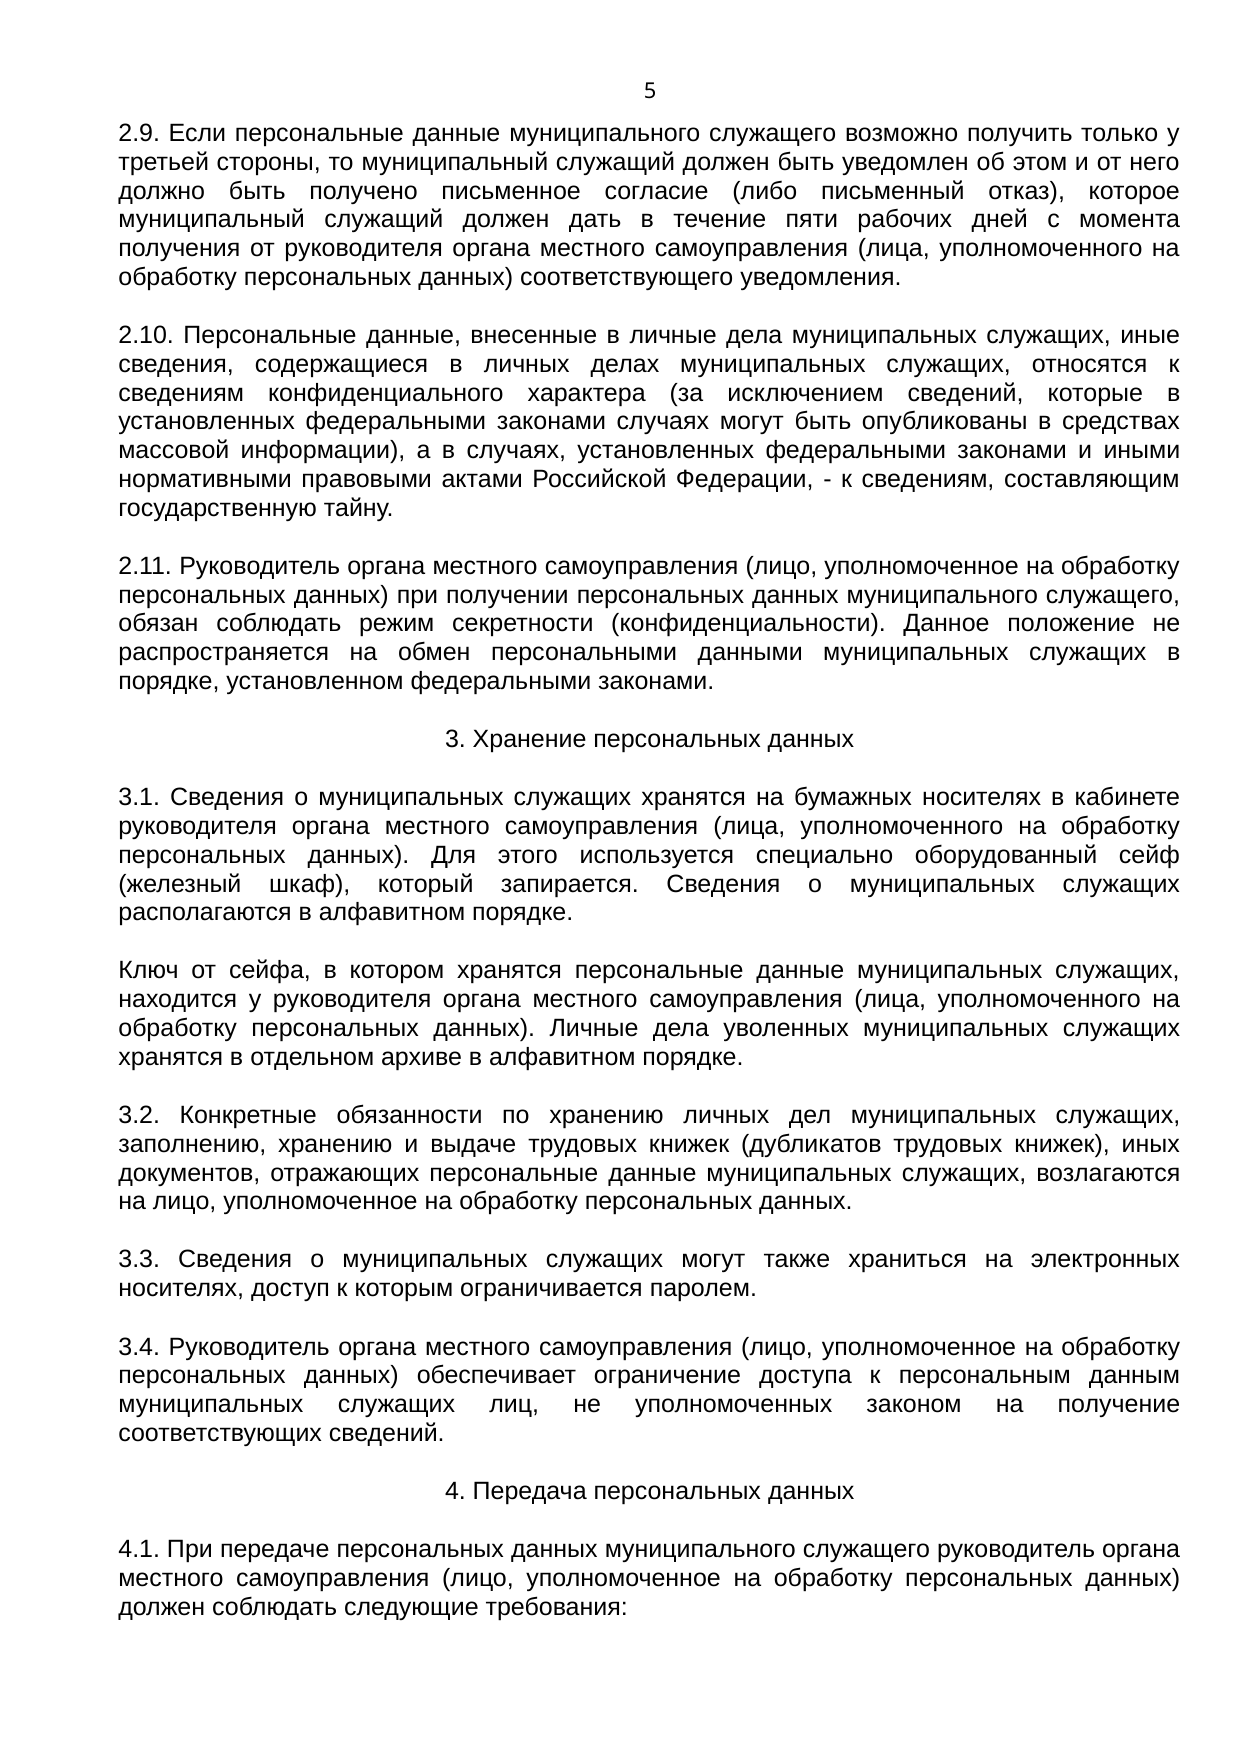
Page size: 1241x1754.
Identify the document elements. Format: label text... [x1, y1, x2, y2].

text 3.1. Сведения о муниципальных служащих хранятся на бумажных носителях в кабинете руководителя органа местного самоуправления (лица, уполномоченного на обработку персональных данных). Для этого используется специально оборудованный сейф (железный шкаф), который запирается. Сведения о муниципальных служащих располагаются в алфавитном порядке. [118, 782, 1181, 926]
text 3.2. Конкретные обязанности по хранению личных дел муниципальных служащих, заполнению, хранению и выдаче трудовых книжек (дубликатов трудовых книжек), иных документов, отражающих персональные данные муниципальных служащих, возлагаются на лицо, уполномоченное на обработку персональных данных. [118, 1100, 1181, 1215]
text 2.10. Персональные данные, внесенные в личные дела муниципальных служащих, иные сведения, содержащиеся в личных делах муниципальных служащих, относятся к сведениям конфиденциального характера (за исключением сведений, которые в установленных федеральными законами случаях могут быть опубликованы в средствах массовой информации), а в случаях, установленных федеральными законами и иными нормативными правовыми актами Российской Федерации, - к сведениям, составляющим государственную тайну. [118, 320, 1181, 521]
text 4.1. При передаче персональных данных муниципального служащего руководитель органа местного самоуправления (лицо, уполномоченное на обработку персональных данных) должен соблюдать следующие требования: [118, 1534, 1181, 1620]
text 2.11. Руководитель органа местного самоуправления (лицо, уполномоченное на обработку персональных данных) при получении персональных данных муниципального служащего, обязан соблюдать режим секретности (конфиденциальности). Данное положение не распространяется на обмен персональными данными муниципальных служащих в порядке, установленном федеральными законами. [118, 551, 1181, 694]
text 3. Хранение персональных данных [118, 724, 1181, 753]
text 3.3. Сведения о муниципальных служащих могут также храниться на электронных носителях, доступ к которым ограничивается паролем. [118, 1244, 1181, 1302]
text 4. Передача персональных данных [118, 1476, 1181, 1505]
text Ключ от сейфа, в котором хранятся персональные данные муниципальных служащих, находится у руководителя органа местного самоуправления (лица, уполномоченного на обработку персональных данных). Личные дела уволенных муниципальных служащих хранятся в отдельном архиве в алфавитном порядке. [118, 956, 1181, 1071]
text 2.9. Если персональные данные муниципального служащего возможно получить только у третьей стороны, то муниципальный служащий должен быть уведомлен об этом и от него должно быть получено письменное согласие (либо письменный отказ), которое муниципальный служащий должен дать в течение пяти рабочих дней с момента получения от руководителя органа местного самоуправления (лица, уполномоченного на обработку персональных данных) соответствующего уведомления. [118, 118, 1181, 291]
text 3.4. Руководитель органа местного самоуправления (лицо, уполномоченное на обработку персональных данных) обеспечивает ограничение доступа к персональным данным муниципальных служащих лиц, не уполномоченных законом на получение соответствующих сведений. [118, 1331, 1181, 1446]
